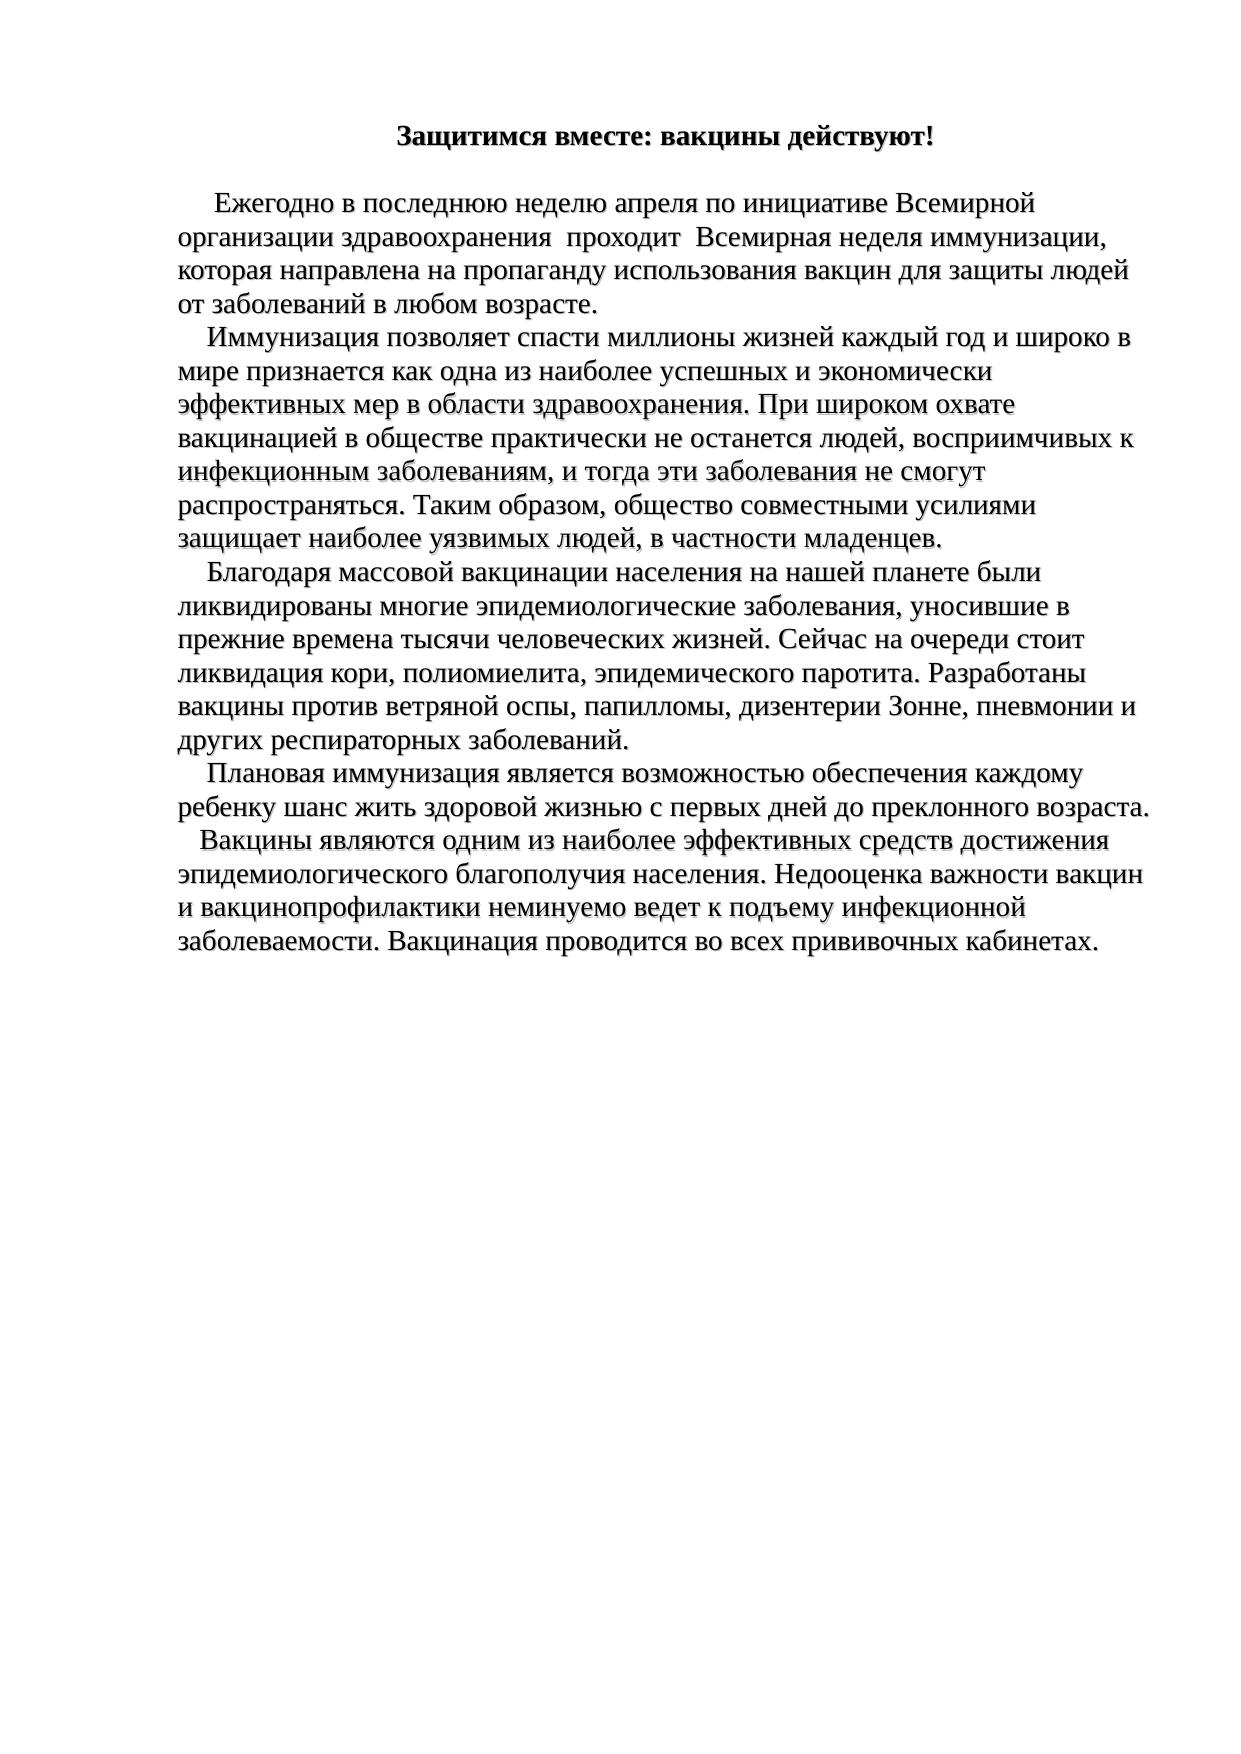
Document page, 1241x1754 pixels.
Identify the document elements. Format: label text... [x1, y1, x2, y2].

text Плановая иммунизация является возможностью обеспечения каждому ребенку шанс жить здоровой жизнью с первых дней до преклонного возраста. [177, 755, 1152, 822]
text Вакцины являются одним из наиболее эффективных средств достижения эпидемиологического благополучия населения. Недооценка важности вакцин и вакцинопрофилактики неминуемо ведет к подъему инфекционной заболеваемости. Вакцинация проводится во всех прививочных кабинетах. [177, 822, 1152, 957]
text Благодаря массовой вакцинации населения на нашей планете были ликвидированы многие эпидемиологические заболевания, уносившие в прежние времена тысячи человеческих жизней. Сейчас на очереди стоит ликвидация кори, полиомиелита, эпидемического паротита. Разработаны вакцины против ветряной оспы, папилломы, дизентерии Зонне, пневмонии и других респираторных заболеваний. [177, 554, 1152, 755]
text Ежегодно в последнюю неделю апреля по инициативе Всемирной организации здравоохранения проходит Всемирная неделя иммунизации, которая направлена на пропаганду использования вакцин для защиты людей от заболеваний в любом возрасте. [177, 185, 1152, 319]
text Иммунизация позволяет спасти миллионы жизней каждый год и широко в мире признается как одна из наиболее успешных и экономически эффективных мер в области здравоохранения. При широком охвате вакцинацией в обществе практически не останется людей, восприимчивых к инфекционным заболеваниям, и тогда эти заболевания не смогут распространяться. Таким образом, общество совместными усилиями защищает наиболее уязвимых людей, в частности младенцев. [177, 319, 1152, 554]
text Защитимся вместе: вакцины действуют! [177, 118, 1152, 152]
